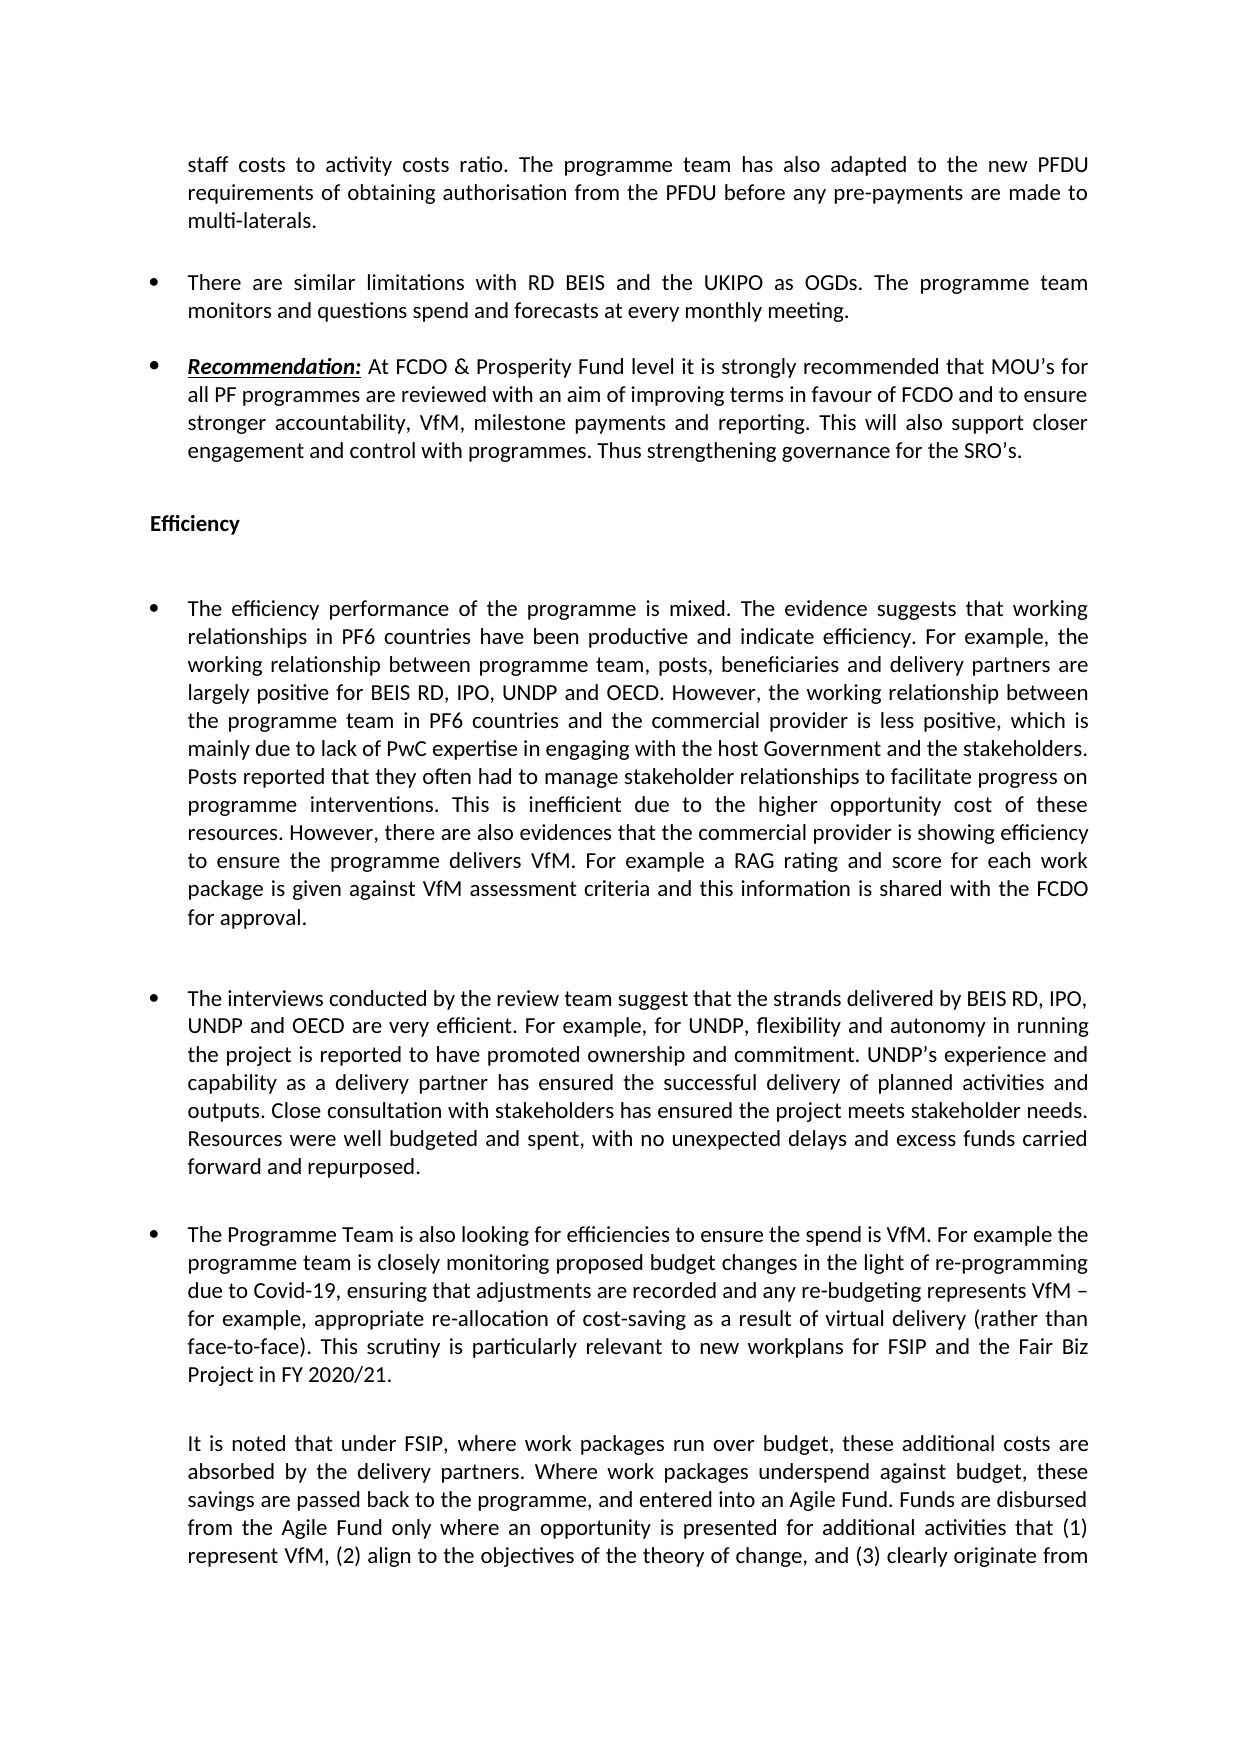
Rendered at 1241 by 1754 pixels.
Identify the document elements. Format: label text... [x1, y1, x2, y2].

list The interviews conducted by the review team suggest that the strands delivered by BEIS RD, IPO, UNDP and OECD are very efficient. For example, for UNDP, flexibility and autonomy in running the project is reported to have promoted ownership and commitment. UNDP’s experience and capability as a delivery partner has ensured the successful delivery of planned activities and outputs. Close consultation with stakeholders has ensured the project meets stakeholder needs. Resources were well budgeted and spent, with no unexpected delays and excess funds carried forward and repurposed. [150, 984, 1090, 1180]
list The efficiency performance of the programme is mixed. The evidence suggests that working relationships in PF6 countries have been productive and indicate efficiency. For example, the working relationship between programme team, posts, beneficiaries and delivery partners are largely positive for BEIS RD, IPO, UNDP and OECD. However, the working relationship between the programme team in PF6 countries and the commercial provider is less positive, which is mainly due to lack of PwC expertise in engaging with the host Government and the stakeholders. Posts reported that they often had to manage stakeholder relationships to facilitate progress on programme interventions. This is inefficient due to the higher opportunity cost of these resources. However, there are also evidences that the commercial provider is showing efficiency to ensure the programme delivers VfM. For example a RAG rating and score for each work package is given against VfM assessment criteria and this information is shared with the FCDO for approval. [150, 594, 1090, 931]
list The Programme Team is also looking for efficiencies to ensure the spend is VfM. For example the programme team is closely monitoring proposed budget changes in the light of re-programming due to Covid-19, ensuring that adjustments are recorded and any re-budgeting represents VfM – for example, appropriate re-allocation of cost-saving as a result of virtual delivery (rather than face-to-face). This scrutiny is particularly relevant to new workplans for FSIP and the Fair Biz Project in FY 2020/21. [150, 1220, 1090, 1388]
list There are similar limitations with RD BEIS and the UKIPO as OGDs. The programme team monitors and questions spend and forecasts at every monthly meeting. [150, 268, 1090, 324]
text It is noted that under FSIP, where work packages run over budget, these additional costs are absorbed by the delivery partners. Where work packages underspend against budget, these savings are passed back to the programme, and entered into an Agile Fund. Funds are disbursed from the Agile Fund only where an opportunity is presented for additional activities that (1) represent VfM, (2) align to the objectives of the theory of change, and (3) clearly originate from [187, 1429, 1090, 1569]
text Efficiency [150, 509, 1090, 537]
list Recommendation: At FCDO & Prosperity Fund level it is strongly recommended that MOU’s for all PF programmes are reviewed with an aim of improving terms in favour of FCDO and to ensure stronger accountability, VfM, milestone payments and reporting. This will also support closer engagement and control with programmes. Thus strengthening governance for the SRO’s. [150, 352, 1090, 464]
list staff costs to activity costs ratio. The programme team has also adapted to the new PFDU requirements of obtaining authorisation from the PFDU before any pre-payments are made to multi-laterals. [150, 150, 1090, 234]
